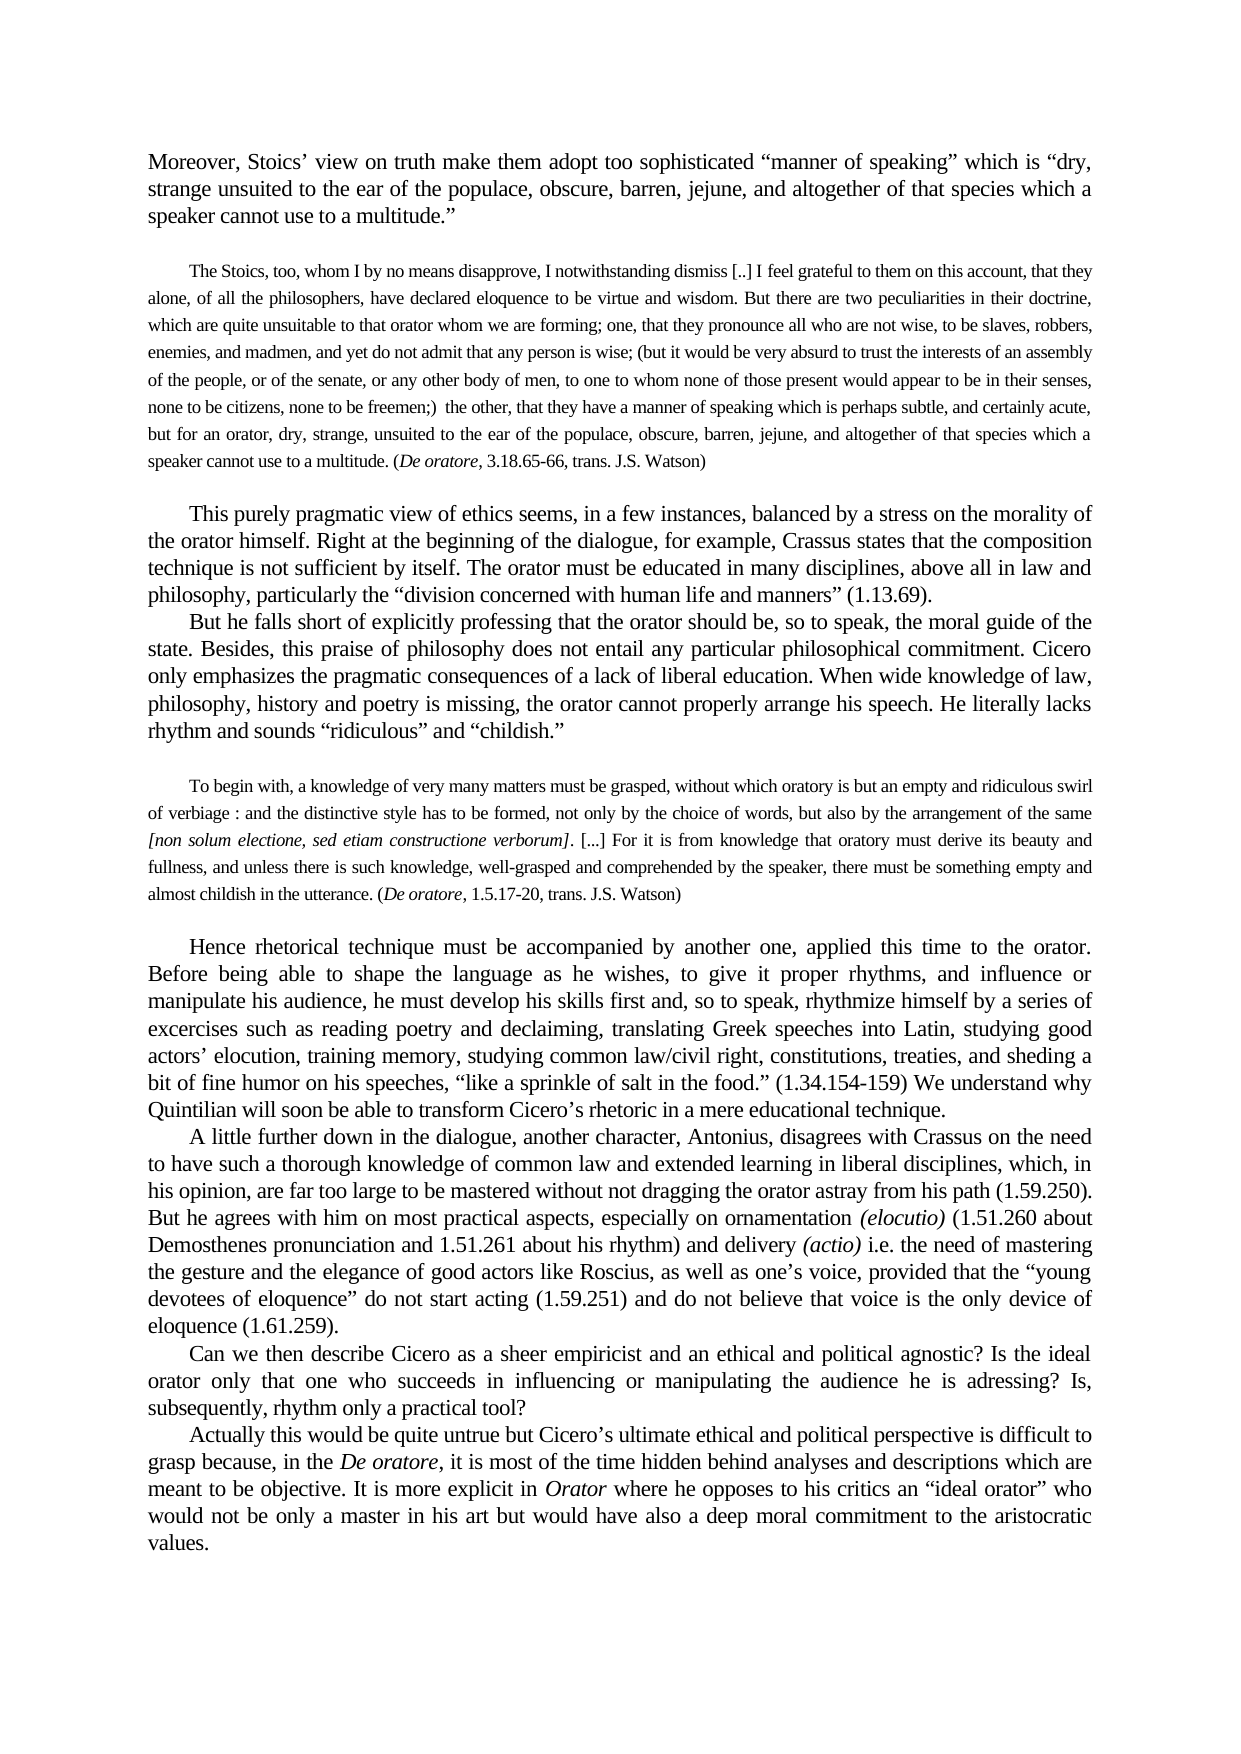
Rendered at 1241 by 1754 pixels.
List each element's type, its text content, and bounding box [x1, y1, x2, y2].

text Moreover, Stoics’ view on truth make them adopt too sophisticated “manner of speaking” which is “dry, strange unsuited to the ear of the populace, obscure, barren, jejune, and altogether of that species which a speaker cannot use to a multitude.” [148, 148, 1093, 229]
text Hence rhetorical technique must be accompanied by another one, applied this time to the orator. Before being able to shape the language as he wishes, to give it proper rhythms, and influence or manipulate his audience, he must develop his skills first and, so to speak, rhythmize himself by a series of excercises such as reading poetry and declaiming, translating Greek speeches into Latin, studying good actors’ elocution, training memory, studying common law/civil right, constitutions, treaties, and sheding a bit of fine humor on his speeches, “like a sprinkle of salt in the food.” (1.34.154-159) We understand why Quintilian will soon be able to transform Cicero’s rhetoric in a mere educational technique. [148, 933, 1093, 1123]
text A little further down in the dialogue, another character, Antonius, disagrees with Crassus on the need to have such a thorough knowledge of common law and extended learning in liberal disciplines, which, in his opinion, are far too large to be mastered without not dragging the orator astray from his path (1.59.250). But he agrees with him on most practical aspects, especially on ornamentation (elocutio) (1.51.260 about Demosthenes pronunciation and 1.51.261 about his rhythm) and delivery (actio) i.e. the need of mastering the gesture and the elegance of good actors like Roscius, as well as one’s voice, provided that the “young devotees of eloquence” do not start acting (1.59.251) and do not believe that voice is the only device of eloquence (1.61.259). [148, 1123, 1093, 1339]
text Actually this would be quite untrue but Cicero’s ultimate ethical and political perspective is difficult to grasp because, in the De oratore, it is most of the time hidden behind analyses and descriptions which are meant to be objective. It is more explicit in Orator where he opposes to his critics an “ideal orator” who would not be only a master in his art but would have also a deep moral commitment to the aristocratic values. [148, 1421, 1093, 1556]
text To begin with, a knowledge of very many matters must be grasped, without which oratory is but an empty and ridiculous swirl of verbiage : and the distinctive style has to be formed, not only by the choice of words, but also by the arrangement of the same [non solum electione, sed etiam constructione verborum]. [...] For it is from knowledge that oratory must derive its beauty and fullness, and unless there is such knowledge, well-grasped and comprehended by the speaker, there must be something empty and almost childish in the utterance. (De oratore, 1.5.17-20, trans. J.S. Watson) [148, 771, 1093, 906]
text This purely pragmatic view of ethics seems, in a few instances, balanced by a stress on the morality of the orator himself. Right at the beginning of the dialogue, for example, Crassus states that the composition technique is not sufficient by itself. The orator must be educated in many disciplines, above all in law and philosophy, particularly the “division concerned with human life and manners” (1.13.69). [148, 500, 1093, 608]
text But he falls short of explicitly professing that the orator should be, so to speak, the moral guide of the state. Besides, this praise of philosophy does not entail any particular philosophical commitment. Cicero only emphasizes the pragmatic consequences of a lack of liberal education. When wide knowledge of law, philosophy, history and poetry is missing, the orator cannot properly arrange his speech. He literally lacks rhythm and sounds “ridiculous” and “childish.” [148, 608, 1093, 743]
text Can we then describe Cicero as a sheer empiricist and an ethical and political agnostic? Is the ideal orator only that one who succeeds in influencing or manipulating the audience he is adressing? Is, subsequently, rhythm only a practical tool? [148, 1339, 1093, 1421]
text The Stoics, too, whom I by no means disapprove, I notwithstanding dismiss [..] I feel grateful to them on this account, that they alone, of all the philosophers, have declared eloquence to be virtue and wisdom. But there are two peculiarities in their doctrine, which are quite unsuitable to that orator whom we are forming; one, that they pronounce all who are not wise, to be slaves, robbers, enemies, and madmen, and yet do not admit that any person is wise; (but it would be very absurd to trust the interests of an assembly of the people, or of the senate, or any other body of men, to one to whom none of those present would appear to be in their senses, none to be citizens, none to be freemen;) the other, that they have a manner of speaking which is perhaps subtle, and certainly acute, but for an orator, dry, strange, unsuited to the ear of the populace, obscure, barren, jejune, and altogether of that species which a speaker cannot use to a multitude. (De oratore, 3.18.65-66, trans. J.S. Watson) [148, 256, 1093, 473]
